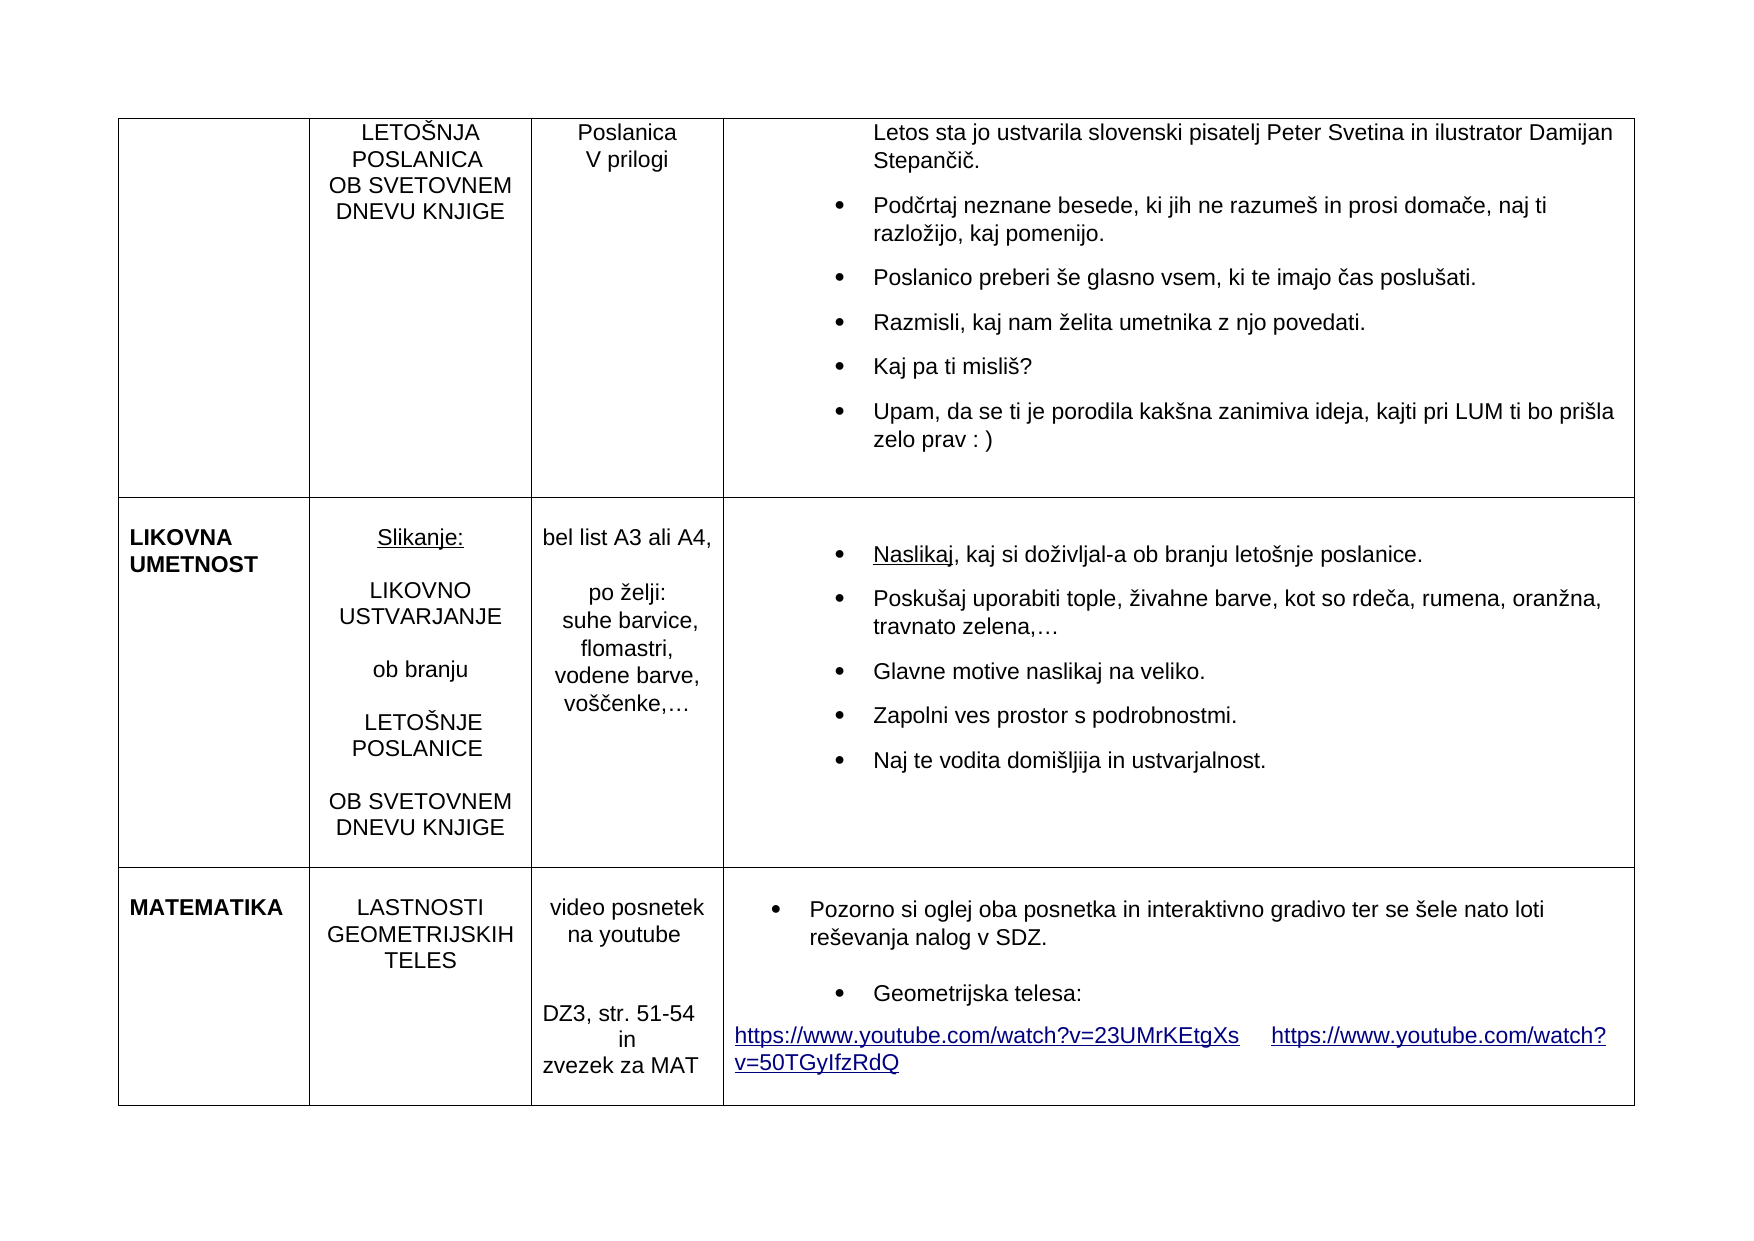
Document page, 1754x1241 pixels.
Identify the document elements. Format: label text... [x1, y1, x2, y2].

table_cell video posnetek na youtube DZ3, str. 51-54 in zvezek za MAT [532, 868, 723, 1105]
table_cell Pozorno si oglej oba posnetka in interaktivno gradivo ter se šele nato loti reševanja nalog v SDZ. Geometrijska telesa: https://www.youtube.com/watch?v=23UMrKEtgXs https://www.youtube.com/watch?v=50TGyIfzRdQ Preberi, kaj pravijo Jaka, Zala in Filip na sr. 51. Prepiši in preriši v zvezek, pomagaj si z DZ3, str. 52 GEOMETRIJSKA TELESA Vrste geometrijskih teles: Oglata telesa (preriši kocko, kvader in piramido s strani 52 v SDZ ter pod njimi napiši njihovo ime) Okrogla telesa (preriši valj, kroglo in stožec s strani 52 v SDZ ter pod njimi napiši njihovo ime) Lastnosti geometrijskih teles (preriši kvader na vrhu strani 52 in zraven označi, kje je oglišče, rob in mejna ploskev) (Prepiši besedilo s strani 52 iz rumenega okvirčka) V SDZ na strani 52 in 53 si dobro oglej slike, preberi besedilo in nato reši nalogo na str. 53/1. Reši tudi nalogi 2. in 3. na str. 54 Doma poišči kakšen predmet, ki ima podobno obliko kot geometrijska telesa. Naloge rešuj NATANČNO. Pri risanju si pomagaj s šablono. [724, 868, 1634, 1105]
table_cell MATEMATIKA [119, 868, 309, 1105]
table_cell Poslanica V prilogi [532, 119, 723, 497]
table_cell Letos sta jo ustvarila slovenski pisatelj Peter Svetina in ilustrator Damijan Stepančič. Podčrtaj neznane besede, ki jih ne razumeš in prosi domače, naj ti razložijo, kaj pomenijo. Poslanico preberi še glasno vsem, ki te imajo čas poslušati. Razmisli, kaj nam želita umetnika z njo povedati. Kaj pa ti misliš? Upam, da se ti je porodila kakšna zanimiva ideja, kajti pri LUM ti bo prišla zelo prav : ) [724, 119, 1634, 497]
table_cell Slikanje: LIKOVNO USTVARJANJE ob branju LETOŠNJE POSLANICE OB SVETOVNEM DNEVU KNJIGE [310, 498, 531, 867]
table_cell LASTNOSTI GEOMETRIJSKIH TELES [310, 868, 531, 1105]
table_cell Naslikaj, kaj si doživljal-a ob branju letošnje poslanice. Poskušaj uporabiti tople, živahne barve, kot so rdeča, rumena, oranžna, travnato zelena,… Glavne motive naslikaj na veliko. Zapolni ves prostor s podrobnostmi. Naj te vodita domišljija in ustvarjalnost. [724, 498, 1634, 867]
table_cell bel list A3 ali A4, po želji: suhe barvice, flomastri, vodene barve, voščenke,… [532, 498, 723, 867]
table_cell LIKOVNA UMETNOST [119, 498, 309, 867]
table_cell [119, 119, 309, 497]
table_cell LETOŠNJA POSLANICA OB SVETOVNEM DNEVU KNJIGE [310, 119, 531, 497]
